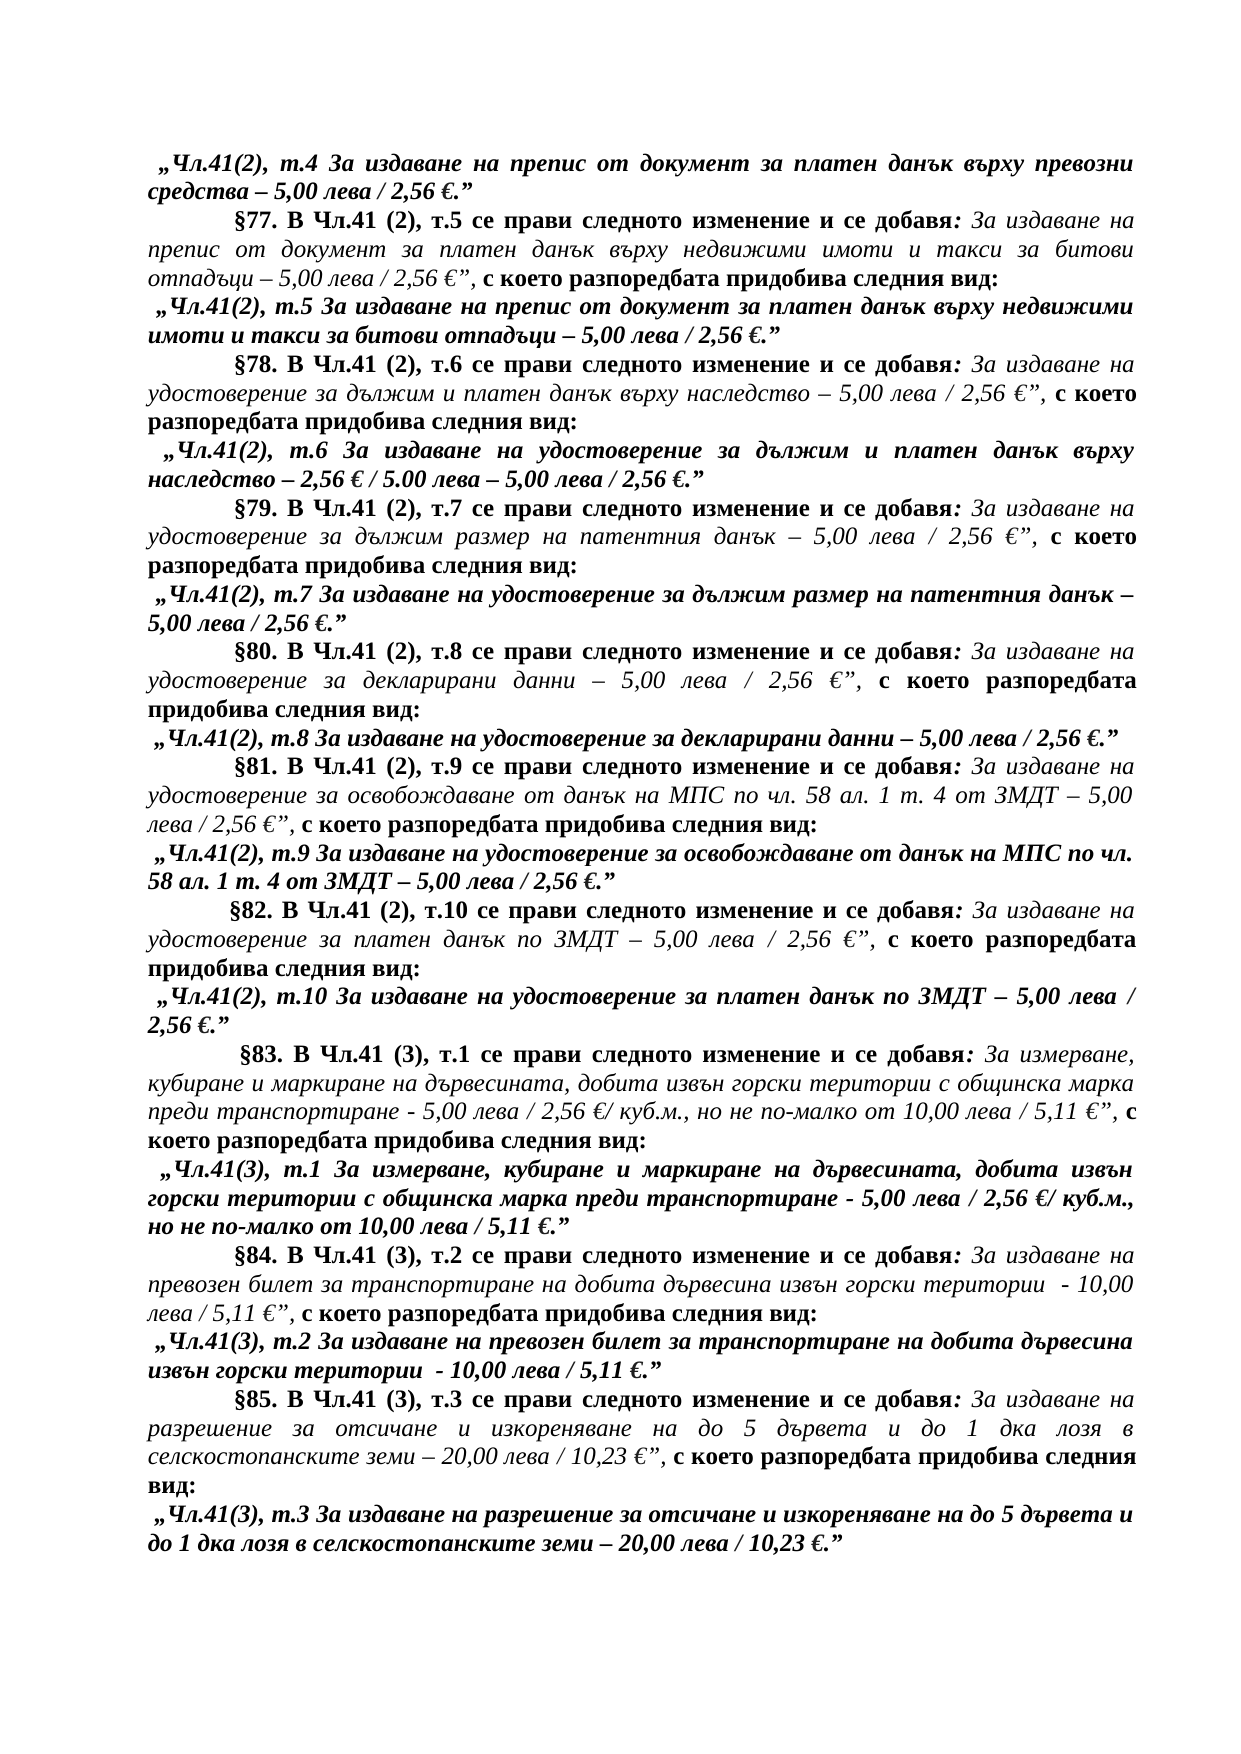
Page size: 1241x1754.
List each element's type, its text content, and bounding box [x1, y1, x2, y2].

text §84. В Чл.41 (3), т.2 се прави следното изменение и се добавя: За издаване на превозен билет за транспортиране на добита дървесина извън горски територии - 10,00 лева / 5,11 €”, с което разпоредбата придобива следния вид: [148, 1240, 1137, 1326]
text §78. В Чл.41 (2), т.6 се прави следното изменение и се добавя: За издаване на удостоверение за дължим и платен данък върху наследство – 5,00 лева / 2,56 €”, с което разпоредбата придобива следния вид: [148, 349, 1137, 435]
text „Чл.41(2), т.8 За издаване на удостоверение за декларирани данни – 5,00 лева / 2,56 €.” [148, 723, 1137, 751]
text §85. В Чл.41 (3), т.3 се прави следното изменение и се добавя: За издаване на разрешение за отсичане и изкореняване на до 5 дървета и до 1 дка лозя в селскостопанските земи – 20,00 лева / 10,23 €”, с което разпоредбата придобива следния вид: [148, 1384, 1137, 1499]
text „Чл.41(3), т.1 За измерване, кубиране и маркиране на дървесината, добита извън горски територии с общинска марка преди транспортиране - 5,00 лева / 2,56 €/ куб.м., но не по-малко от 10,00 лева / 5,11 €.” [148, 1154, 1137, 1240]
text „Чл.41(2), т.4 За издаване на препис от документ за платен данък върху превозни средства – 5,00 лева / 2,56 €.” [148, 148, 1137, 205]
text „Чл.41(2), т.9 За издаване на удостоверение за освобождаване от данък на МПС по чл. 58 ал. 1 т. 4 от ЗМДТ – 5,00 лева / 2,56 €.” [148, 838, 1137, 895]
text §82. В Чл.41 (2), т.10 се прави следното изменение и се добавя: За издаване на удостоверение за платен данък по ЗМДТ – 5,00 лева / 2,56 €”, с което разпоредбата придобива следния вид: [148, 895, 1137, 981]
text „Чл.41(3), т.2 За издаване на превозен билет за транспортиране на добита дървесина извън горски територии - 10,00 лева / 5,11 €.” [148, 1326, 1137, 1384]
text „Чл.41(2), т.5 За издаване на препис от документ за платен данък върху недвижими имоти и такси за битови отпадъци – 5,00 лева / 2,56 €.” [148, 291, 1137, 349]
text §81. В Чл.41 (2), т.9 се прави следното изменение и се добавя: За издаване на удостоверение за освобождаване от данък на МПС по чл. 58 ал. 1 т. 4 от ЗМДТ – 5,00 лева / 2,56 €”, с което разпоредбата придобива следния вид: [148, 751, 1137, 838]
text §77. В Чл.41 (2), т.5 се прави следното изменение и се добавя: За издаване на препис от документ за платен данък върху недвижими имоти и такси за битови отпадъци – 5,00 лева / 2,56 €”, с което разпоредбата придобива следния вид: [148, 205, 1137, 291]
text „Чл.41(3), т.3 За издаване на разрешение за отсичане и изкореняване на до 5 дървета и до 1 дка лозя в селскостопанските земи – 20,00 лева / 10,23 €.” [148, 1499, 1137, 1556]
text §79. В Чл.41 (2), т.7 се прави следното изменение и се добавя: За издаване на удостоверение за дължим размер на патентния данък – 5,00 лева / 2,56 €”, с което разпоредбата придобива следния вид: [148, 493, 1137, 579]
text „Чл.41(2), т.6 За издаване на удостоверение за дължим и платен данък върху наследство – 2,56 € / 5.00 лева – 5,00 лева / 2,56 €.” [148, 435, 1137, 493]
text §83. В Чл.41 (3), т.1 се прави следното изменение и се добавя: За измерване, кубиране и маркиране на дървесината, добита извън горски територии с общинска марка преди транспортиране - 5,00 лева / 2,56 €/ куб.м., но не по-малко от 10,00 лева / 5,11 €”, с което разпоредбата придобива следния вид: [148, 1039, 1137, 1154]
text §80. В Чл.41 (2), т.8 се прави следното изменение и се добавя: За издаване на удостоверение за декларирани данни – 5,00 лева / 2,56 €”, с което разпоредбата придобива следния вид: [148, 636, 1137, 723]
text „Чл.41(2), т.7 За издаване на удостоверение за дължим размер на патентния данък – 5,00 лева / 2,56 €.” [148, 579, 1137, 636]
text „Чл.41(2), т.10 За издаване на удостоверение за платен данък по ЗМДТ – 5,00 лева / 2,56 €.” [148, 981, 1137, 1039]
